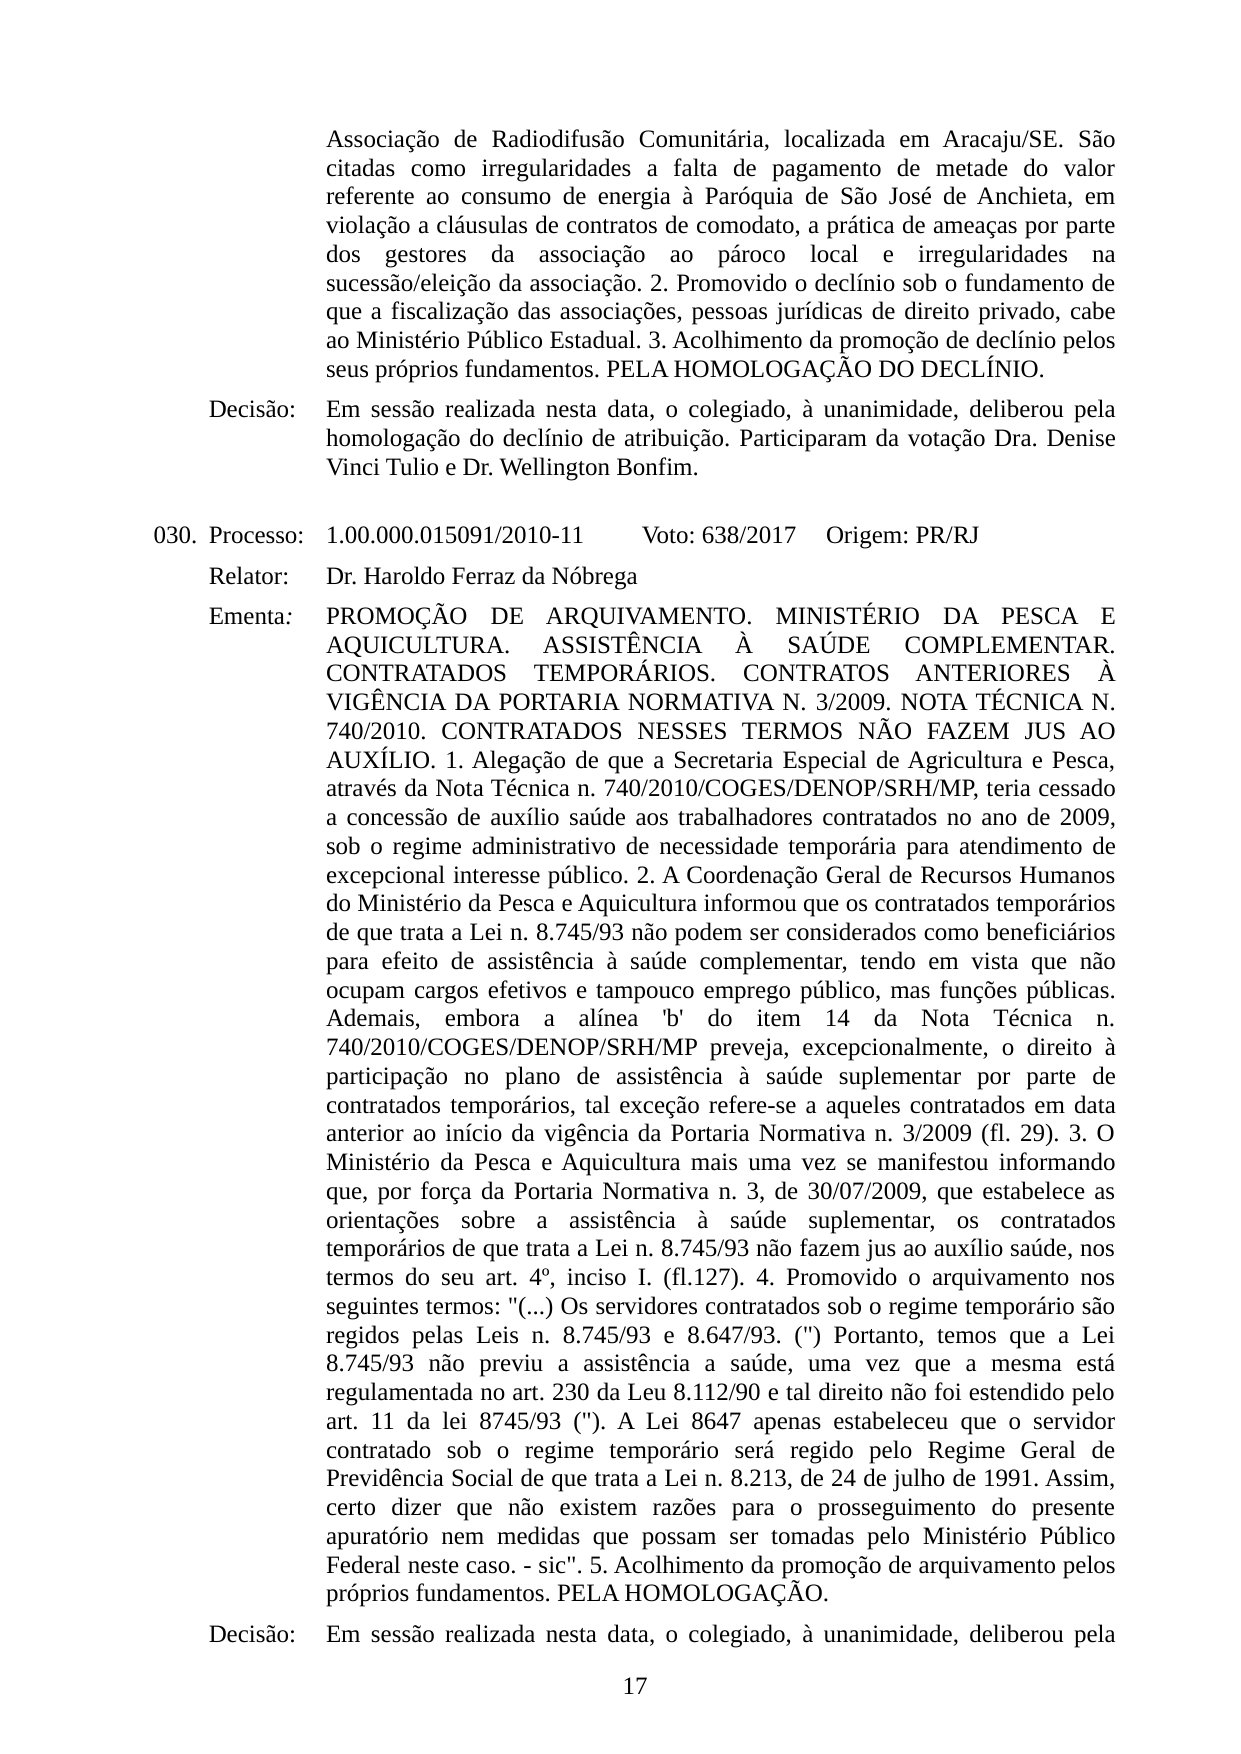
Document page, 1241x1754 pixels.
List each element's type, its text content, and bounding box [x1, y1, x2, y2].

table_header Origem: PR/RJ [820, 515, 1122, 555]
table_cell Relator: [203, 555, 320, 595]
table_cell Associação de Radiodifusão Comunitária, localizada em Aracaju/SE. São citadas como irregularidades a falta de pagamento de metade do valor referente ao consumo de energia à Paróquia de São José de Anchieta, em violação a cláusulas de contratos de comodato, a prática de ameaças por parte dos gestores da associação ao pároco local e irregularidades na sucessão/eleição da associação. 2. Promovido o declínio sob o fundamento de que a fiscalização das associações, pessoas jurídicas de direito privado, cabe ao Ministério Público Estadual. 3. Acolhimento da promoção de declínio pelos seus próprios fundamentos. PELA HOMOLOGAÇÃO DO DECLÍNIO. [320, 118, 1122, 388]
table_header 030. [148, 515, 203, 555]
table_cell [148, 555, 203, 595]
table_cell [203, 118, 320, 388]
table_cell Em sessão realizada nesta data, o colegiado, à unanimidade, deliberou pela [320, 1613, 1122, 1653]
table_cell Dr. Haroldo Ferraz da Nóbrega [320, 555, 1122, 595]
table_cell Ementa: [203, 595, 320, 1613]
table_cell [148, 118, 203, 388]
table_cell [148, 1613, 203, 1653]
table_cell Decisão: [203, 388, 320, 486]
table_cell Em sessão realizada nesta data, o colegiado, à unanimidade, deliberou pela homologação do declínio de atribuição. Participaram da votação Dra. Denise Vinci Tulio e Dr. Wellington Bonfim. [320, 388, 1122, 486]
table_cell PROMOÇÃO DE ARQUIVAMENTO. MINISTÉRIO DA PESCA E AQUICULTURA. ASSISTÊNCIA À SAÚDE COMPLEMENTAR. CONTRATADOS TEMPORÁRIOS. CONTRATOS ANTERIORES À VIGÊNCIA DA PORTARIA NORMATIVA N. 3/2009. NOTA TÉCNICA N. 740/2010. CONTRATADOS NESSES TERMOS NÃO FAZEM JUS AO AUXÍLIO. 1. Alegação de que a Secretaria Especial de Agricultura e Pesca, através da Nota Técnica n. 740/2010/COGES/DENOP/SRH/MP, teria cessado a concessão de auxílio saúde aos trabalhadores contratados no ano de 2009, sob o regime administrativo de necessidade temporária para atendimento de excepcional interesse público. 2. A Coordenação Geral de Recursos Humanos do Ministério da Pesca e Aquicultura informou que os contratados temporários de que trata a Lei n. 8.745/93 não podem ser considerados como beneficiários para efeito de assistência à saúde complementar, tendo em vista que não ocupam cargos efetivos e tampouco emprego público, mas funções públicas. Ademais, embora a alínea 'b' do item 14 da Nota Técnica n. 740/2010/COGES/DENOP/SRH/MP preveja, excepcionalmente, o direito à participação no plano de assistência à saúde suplementar por parte de contratados temporários, tal exceção refere-se a aqueles contratados em data anterior ao início da vigência da Portaria Normativa n. 3/2009 (fl. 29). 3. O Ministério da Pesca e Aquicultura mais uma vez se manifestou informando que, por força da Portaria Normativa n. 3, de 30/07/2009, que estabelece as orientações sobre a assistência à saúde suplementar, os contratados temporários de que trata a Lei n. 8.745/93 não fazem jus ao auxílio saúde, nos termos do seu art. 4º, inciso I. (fl.127). 4. Promovido o arquivamento nos seguintes termos: "(...) Os servidores contratados sob o regime temporário são regidos pelas Leis n. 8.745/93 e 8.647/93. (") Portanto, temos que a Lei 8.745/93 não previu a assistência a saúde, uma vez que a mesma está regulamentada no art. 230 da Leu 8.112/90 e tal direito não foi estendido pelo art. 11 da lei 8745/93 ("). A Lei 8647 apenas estabeleceu que o servidor contratado sob o regime temporário será regido pelo Regime Geral de Previdência Social de que trata a Lei n. 8.213, de 24 de julho de 1991. Assim, certo dizer que não existem razões para o prosseguimento do presente apuratório nem medidas que possam ser tomadas pelo Ministério Público Federal neste caso. - sic". 5. Acolhimento da promoção de arquivamento pelos próprios fundamentos. PELA HOMOLOGAÇÃO. [320, 595, 1122, 1613]
table_cell [148, 388, 203, 486]
table_header Voto: 638/2017 [636, 515, 820, 555]
table_header 1.00.000.015091/2010-11 [320, 515, 636, 555]
table_cell [148, 595, 203, 1613]
table_header Processo: [203, 515, 320, 555]
table_cell Decisão: [203, 1613, 320, 1653]
